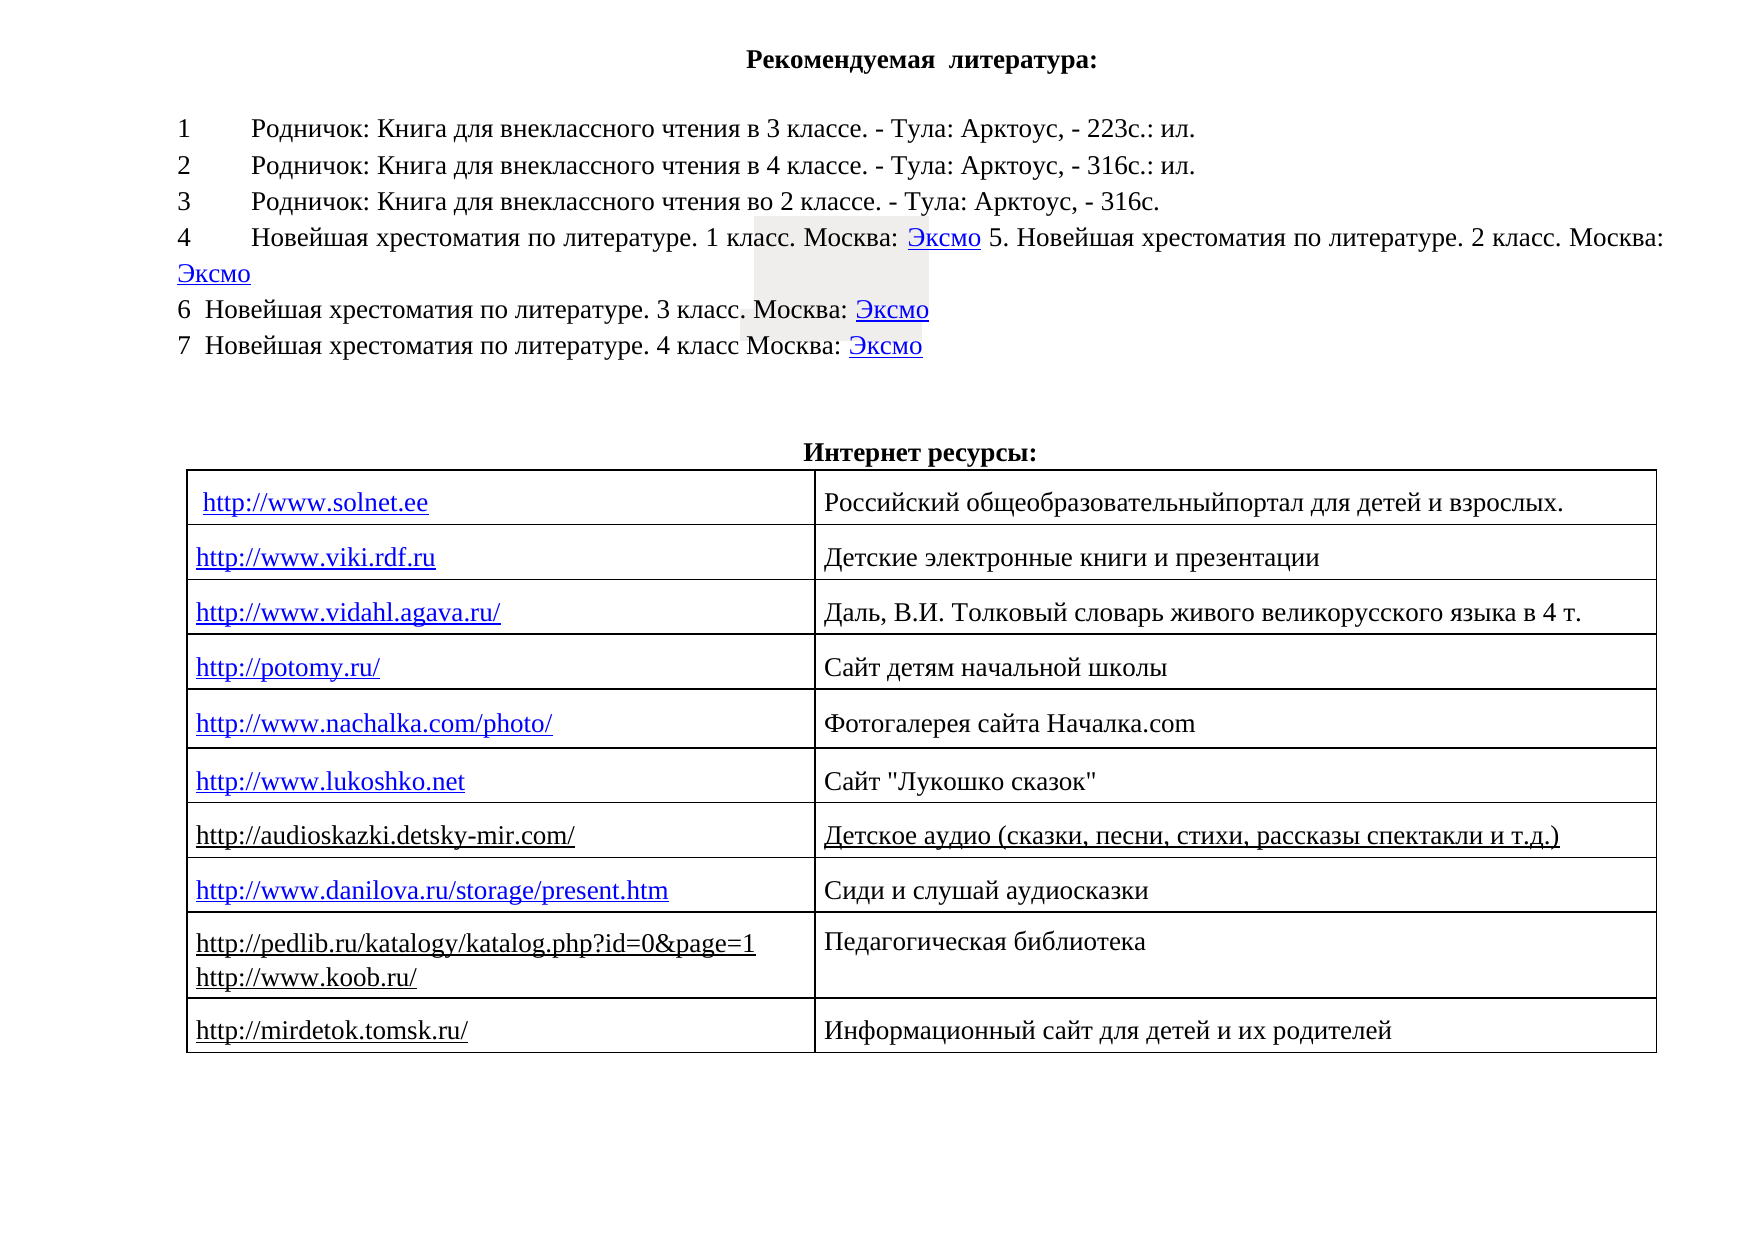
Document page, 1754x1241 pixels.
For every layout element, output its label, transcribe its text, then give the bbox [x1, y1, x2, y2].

table_header Российский общеобразовательныйпортал для детей и взрослых. [816, 471, 1656, 524]
text Интернет ресурсы: [177, 436, 1038, 467]
table_cell Информационный сайт для детей и их родителей [816, 999, 1656, 1052]
list Родничок: Книга для внеклассного чтения во 2 классе. - Тула: Арктоус, - 316с. [177, 185, 1666, 216]
list Новейшая хрестоматия по литературе. 1 класс. Москва: Эксмо 5. Новейшая хрестоматия по литературе. 2 класс. Москва: Эксмо [177, 222, 1666, 288]
list Родничок: Книга для внеклассного чтения в 4 классе. - Тула: Арктоус, - 316с.: ил. [177, 149, 1666, 180]
list Новейшая хрестоматия по литературе. 3 класс. Москва: Эксмо [177, 293, 1666, 324]
table_cell Сайт детям начальной школы [816, 635, 1656, 688]
list Новейшая хрестоматия по литературе. 4 класс Москва: Эксмо [177, 329, 1666, 361]
table_cell http://www.nachalka.com/photo/ [188, 690, 814, 747]
table_cell http://www.lukoshko.net [188, 749, 814, 802]
table_cell Сиди и слушай аудиосказки [816, 858, 1656, 911]
table_cell http://mirdetok.tomsk.ru/ [188, 999, 814, 1052]
table_cell Сайт "Лукошко сказок" [816, 749, 1656, 802]
table_cell http://www.vidahl.agava.ru/ [188, 580, 814, 633]
table_cell http://www.viki.rdf.ru [188, 525, 814, 579]
text Рекомендуемая литература: [177, 43, 1098, 75]
list Родничок: Книга для внеклассного чтения в 3 классе. - Тула: Арктоус, - 223с.: ил. [177, 112, 1666, 144]
table_cell http://pedlib.ru/katalogy/katalog.php?id=0&page=1 http://www.koob.ru/ [188, 913, 814, 997]
table_cell Детское аудио (сказки, песни, стихи, рассказы спектакли и т.д.) [816, 803, 1656, 856]
table_header http://www.solnet.ee [188, 471, 814, 524]
table_cell http://www.danilova.ru/storage/present.htm [188, 858, 814, 911]
table_cell http://potomy.ru/ [188, 635, 814, 688]
table_cell Даль, В.И. Толковый словарь живого великорусского языка в 4 т. [816, 580, 1656, 633]
table_cell http://audioskazki.detsky-mir.com/ [188, 803, 814, 856]
table_cell Педагогическая библиотека [816, 913, 1656, 997]
table_cell Фотогалерея сайта Началка.com [816, 690, 1656, 747]
table_cell Детские электронные книги и презентации [816, 525, 1656, 579]
